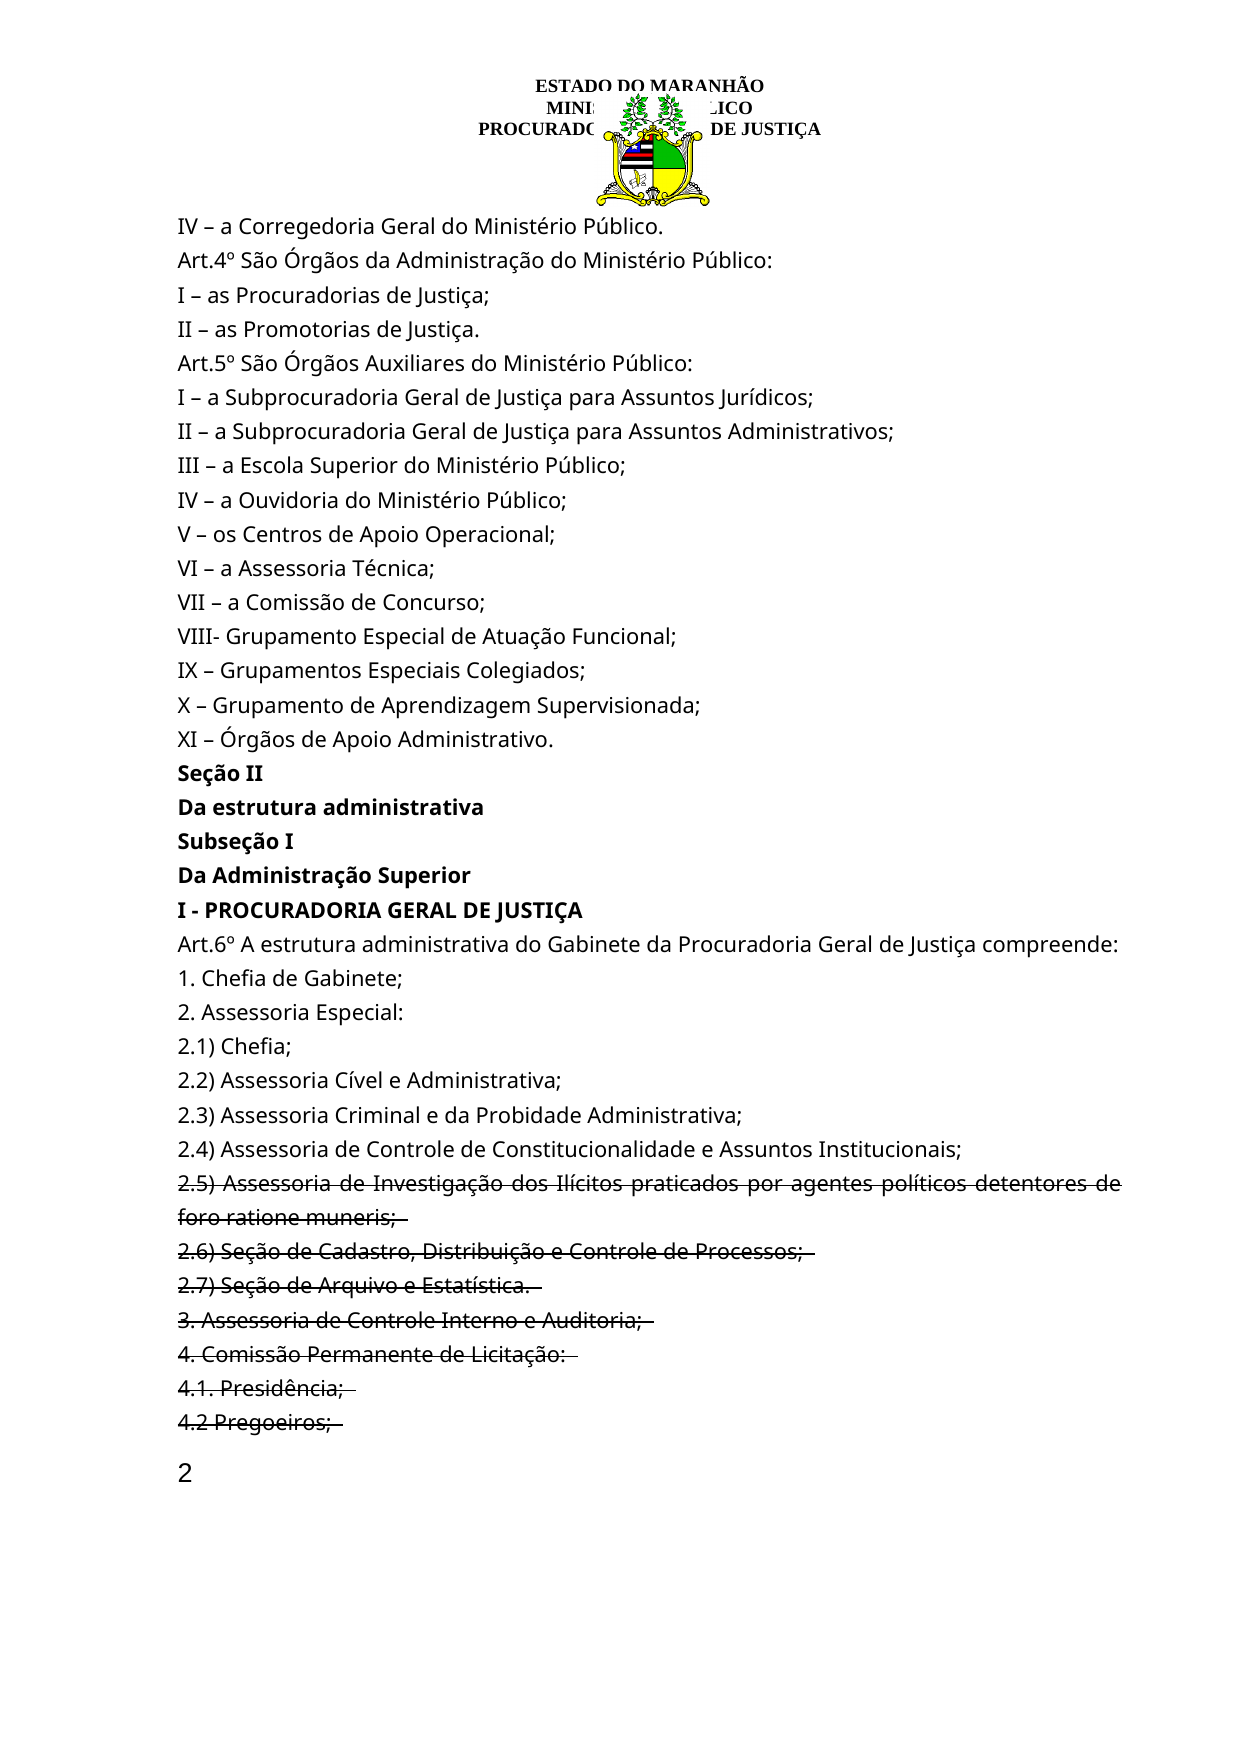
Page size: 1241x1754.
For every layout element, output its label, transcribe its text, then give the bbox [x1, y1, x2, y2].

text 2.2) Assessoria Cível e Administrativa; [177, 1066, 1122, 1095]
text 2.5) Assessoria de Investigação dos Ilícitos praticados por agentes políticos detentores de foro ratione muneris; [177, 1186, 1122, 1232]
text Da Administração Superior [177, 861, 1122, 890]
text Subseção I [177, 826, 1122, 856]
text X – Grupamento de Aprendizagem Supervisionada; [177, 690, 1122, 719]
text I - PROCURADORIA GERAL DE JUSTIÇA [177, 895, 1122, 924]
text V – os Centros de Apoio Operacional; [177, 519, 1122, 549]
text VI – a Assessoria Técnica; [177, 553, 1122, 583]
text VII – a Comissão de Concurso; [177, 587, 1122, 617]
text III – a Escola Superior do Ministério Público; [177, 451, 1122, 480]
text II – as Promotorias de Justiça. [177, 314, 1122, 344]
text IV – a Corregedoria Geral do Ministério Público. [177, 161, 1122, 241]
text 2. Assessoria Especial: [177, 997, 1122, 1027]
text XI – Órgãos de Apoio Administrativo. [177, 724, 1122, 754]
text 4. Comissão Permanente de Licitação: [177, 1339, 1122, 1369]
text IX – Grupamentos Especiais Colegiados; [177, 656, 1122, 685]
text IV – a Ouvidoria do Ministério Público; [177, 485, 1122, 514]
text 4.1. Presidência; [177, 1373, 1122, 1403]
text 2.6) Seção de Cadastro, Distribuição e Controle de Processos; [177, 1236, 1122, 1266]
text 4.2 Pregoeiros; [177, 1407, 1122, 1437]
text 2.4) Assessoria de Controle de Constitucionalidade e Assuntos Institucionais; [177, 1134, 1122, 1164]
text Da estrutura administrativa [177, 792, 1122, 822]
text Art.4º São Órgãos da Administração do Ministério Público: [177, 246, 1122, 275]
text II – a Subprocuradoria Geral de Justiça para Assuntos Administrativos; [177, 416, 1122, 446]
text I – as Procuradorias de Justiça; [177, 280, 1122, 309]
text 2.3) Assessoria Criminal e da Probidade Administrativa; [177, 1100, 1122, 1129]
text Art.5º São Órgãos Auxiliares do Ministério Público: [177, 348, 1122, 378]
text 1. Chefia de Gabinete; [177, 963, 1122, 993]
text Art.6º A estrutura administrativa do Gabinete da Procuradoria Geral de Justiça compreende: [177, 929, 1122, 959]
text VIII- Grupamento Especial de Atuação Funcional; [177, 621, 1122, 651]
text 2.7) Seção de Arquivo e Estatística. [177, 1271, 1122, 1300]
text I – a Subprocuradoria Geral de Justiça para Assuntos Jurídicos; [177, 382, 1122, 412]
text 2.1) Chefia; [177, 1031, 1122, 1061]
text 3. Assessoria de Controle Interno e Auditoria; [177, 1305, 1122, 1334]
text 2.5) Assessoria de Investigação dos Ilícitos praticados por agentes políticos detentores de foro ratione muneris; [177, 1168, 1122, 1185]
text Seção II [177, 758, 1122, 788]
